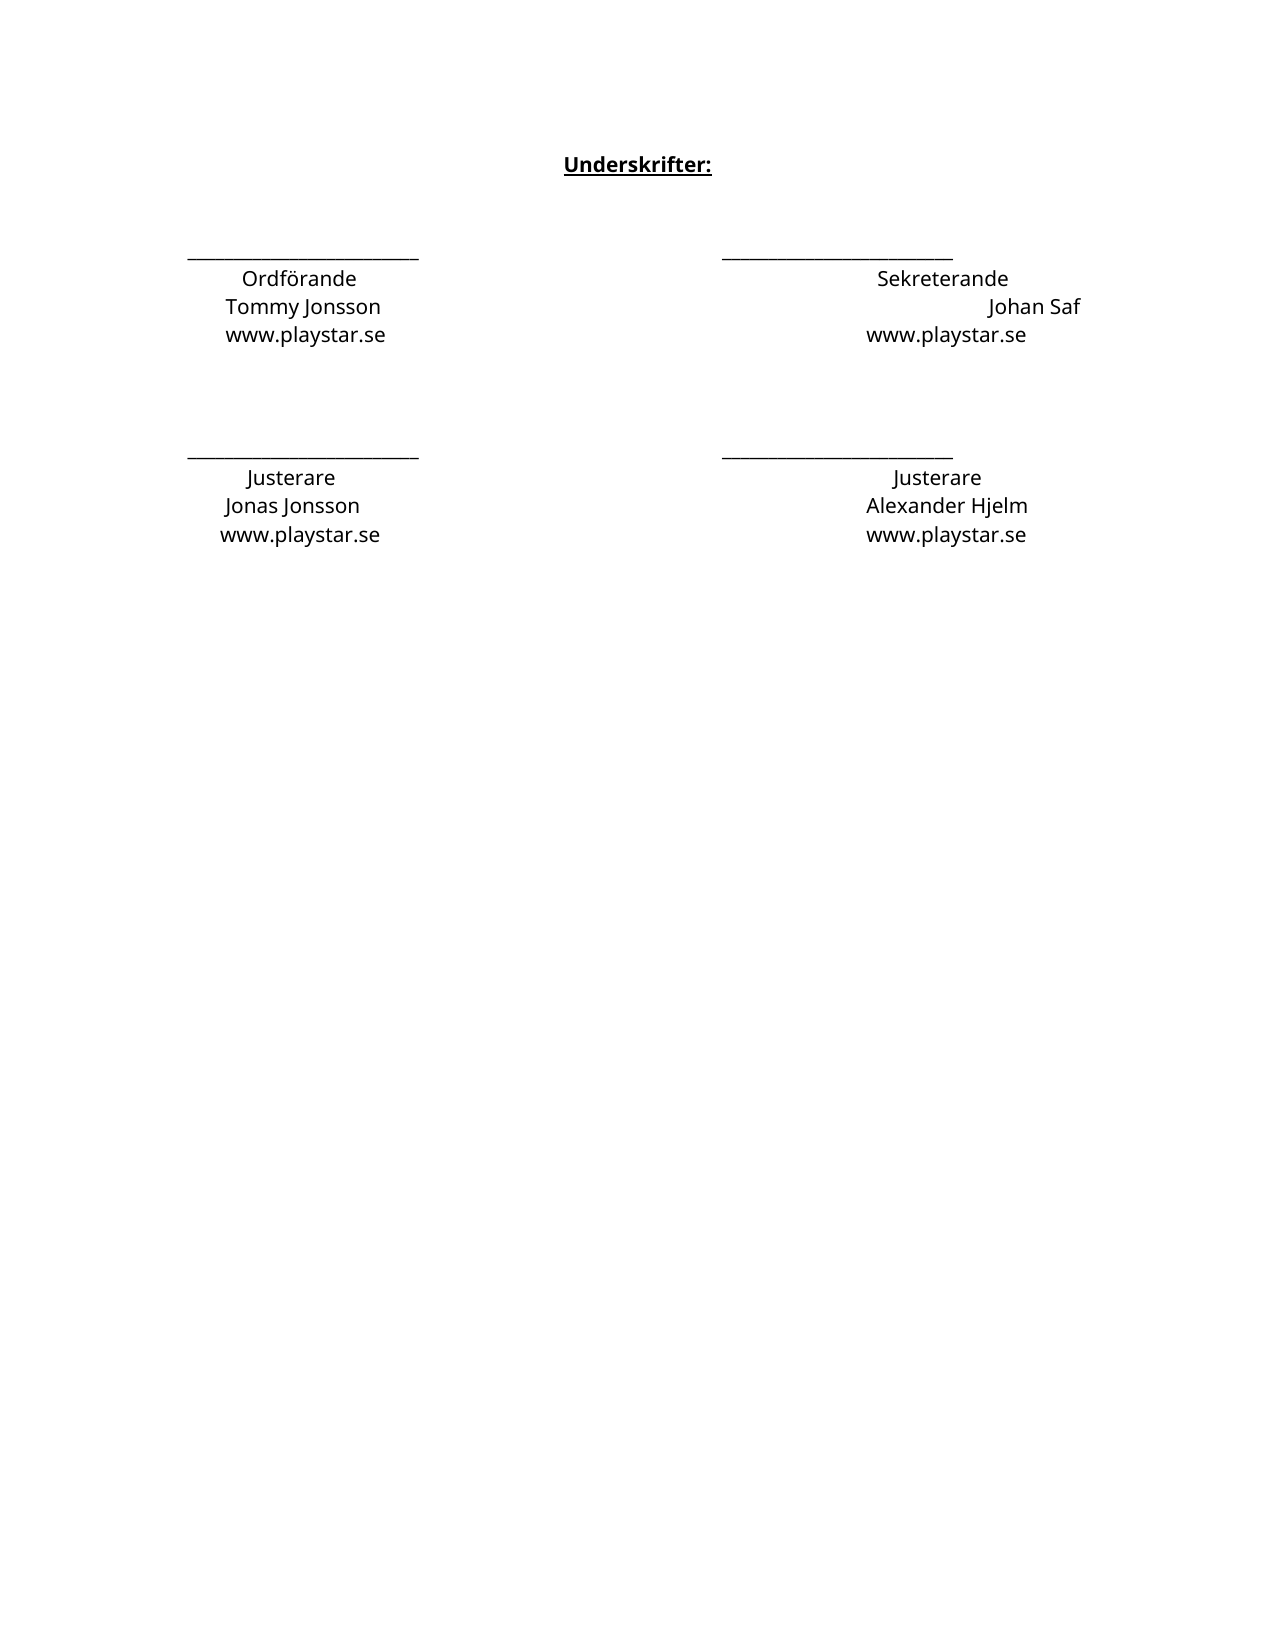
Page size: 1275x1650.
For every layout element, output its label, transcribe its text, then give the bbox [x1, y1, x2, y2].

text Ordförande Sekreterande [187, 264, 1087, 292]
text Jonas Jonsson Alexander Hjelm [187, 491, 1087, 520]
text Justerare Justerare [187, 463, 1087, 491]
text _________________________ _________________________ [187, 235, 1087, 264]
text Underskrifter: [187, 150, 1087, 178]
text _________________________ _________________________ [187, 434, 1087, 463]
text www.playstar.se www.playstar.se [187, 321, 1087, 349]
text Tommy Jonsson Johan Saf [187, 292, 1087, 321]
text www.playstar.se www.playstar.se [187, 520, 1087, 548]
